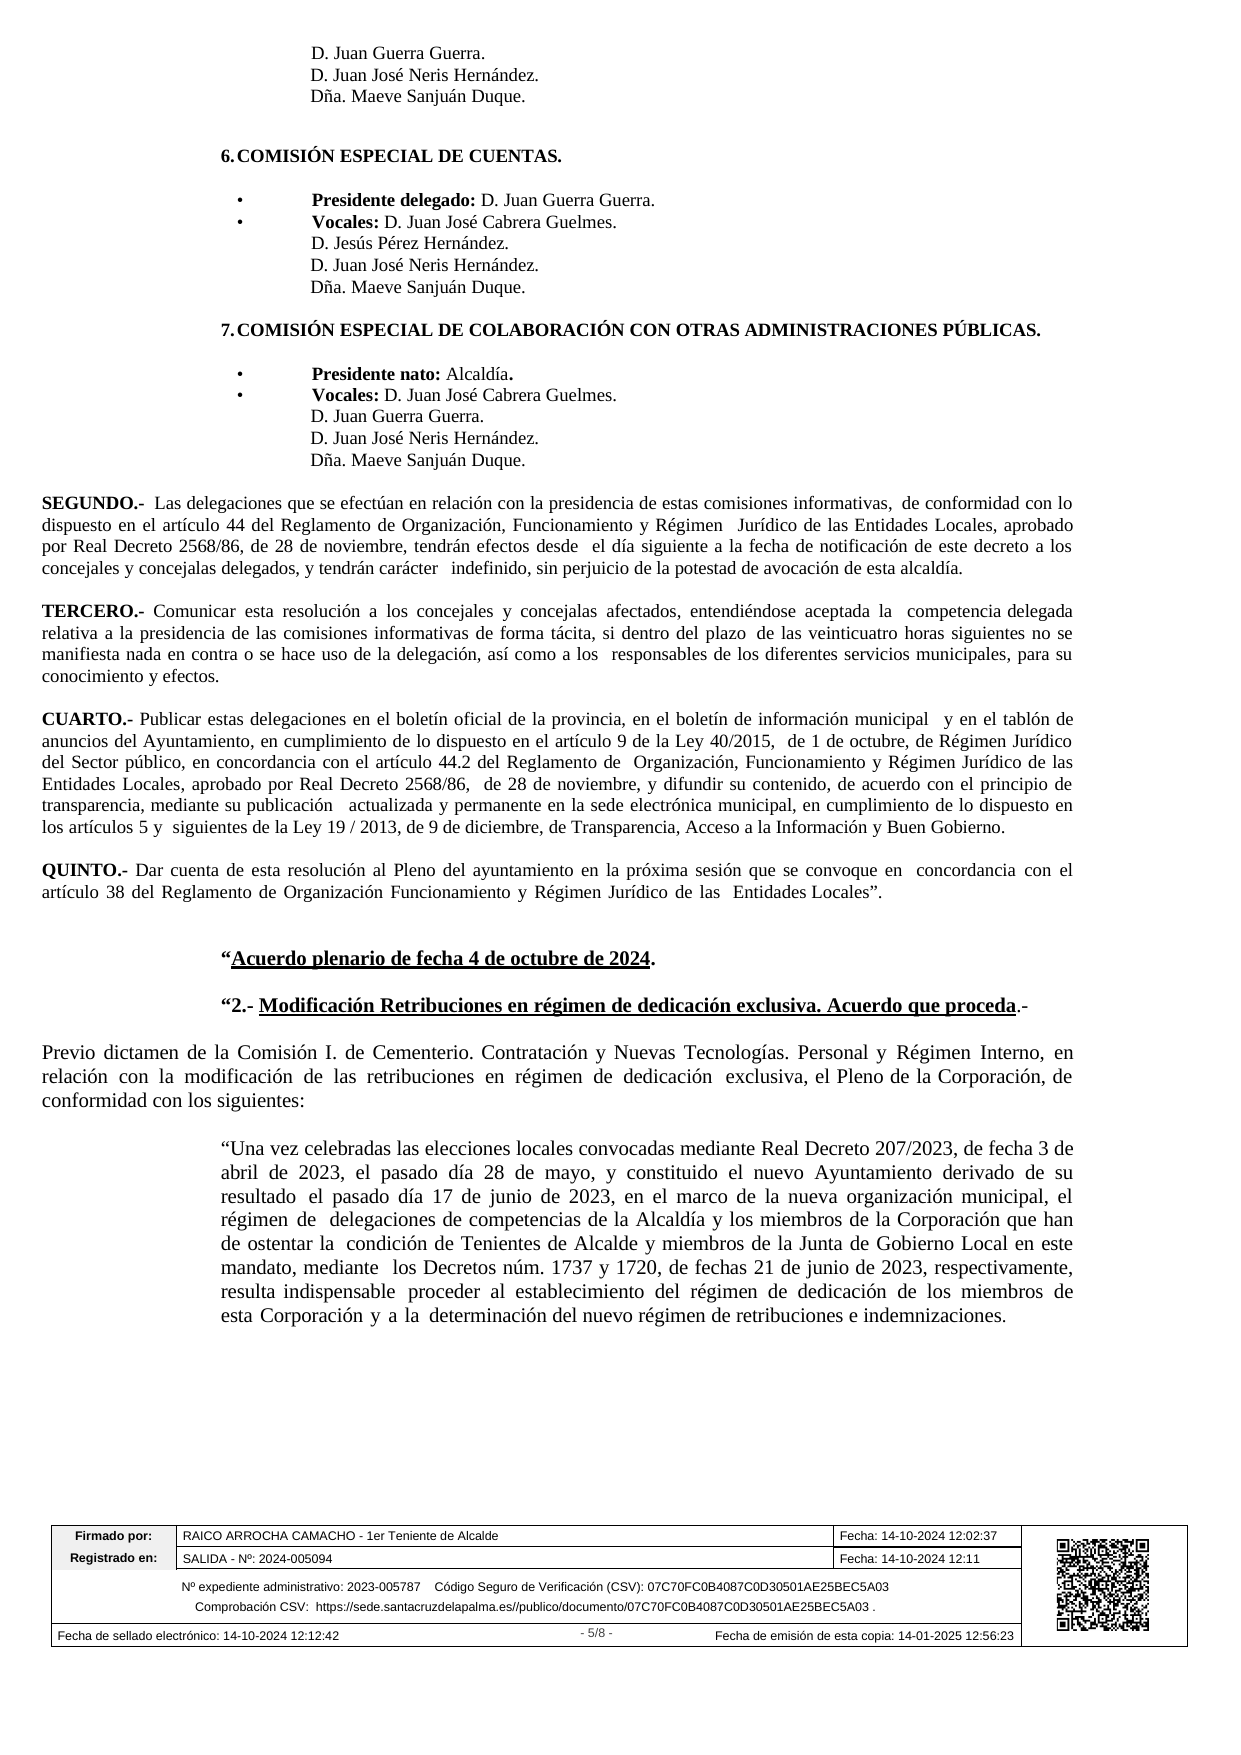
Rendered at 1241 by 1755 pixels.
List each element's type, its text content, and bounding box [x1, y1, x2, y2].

table_cell Fecha de sellado electrónico: 14-10-2024 12:12:42 - 5/8 - Fecha de emisión de esta copia: 14-01-2025 12:56:23 [52, 1624, 1021, 1646]
text D. Jesús Pérez Hernández. [311, 232, 1201, 254]
table_header [1022, 1526, 1187, 1646]
list COMISIÓN ESPECIAL DE CUENTAS. [221, 145, 1201, 167]
text D. Juan Guerra Guerra. [310, 406, 1201, 427]
table_cell SALIDA - Nº: 2024-005094 [177, 1547, 833, 1568]
list Vocales: D. Juan José Cabrera Guelmes. [237, 211, 1201, 232]
subtitle Previo dictamen de la Comisión I. de Cementerio. Contratación y Nuevas Tecnologías. Personal y Régimen Interno, en relación con la modificación de las retribuciones en régimen de dedicación exclusiva, el Pleno de la Corporación, de conformidad con los siguientes: [42, 1041, 1073, 1112]
text D. Juan José Neris Hernández. Dña. Maeve Sanjuán Duque. [310, 427, 571, 470]
text “Acuerdo plenario de fecha 4 de octubre de 2024. [221, 945, 1201, 969]
list Vocales: D. Juan José Cabrera Guelmes. [237, 384, 1201, 406]
text “2.- Modificación Retribuciones en régimen de dedicación exclusiva. Acuerdo que proceda.- [221, 993, 1201, 1017]
list Presidente nato: Alcaldía. [237, 362, 1201, 384]
text SEGUNDO.- Las delegaciones que se efectúan en relación con la presidencia de estas comisiones informativas, de conformidad con lo dispuesto en el artículo 44 del Reglamento de Organización, Funcionamiento y Régimen Jurídico de las Entidades Locales, aprobado por Real Decreto 2568/86, de 28 de noviembre, tendrán efectos desde el día siguiente a la fecha de notificación de este decreto a los concejales y concejalas delegados, y tendrán carácter indefinido, sin perjuicio de la potestad de avocación de esta alcaldía. [42, 492, 1073, 578]
table_cell Fecha: 14-10-2024 12:11 [834, 1548, 1021, 1568]
text D. Juan José Neris Hernández. Dña. Maeve Sanjuán Duque. [310, 64, 571, 107]
text “Una vez celebradas las elecciones locales convocadas mediante Real Decreto 207/2023, de fecha 3 de abril de 2023, el pasado día 28 de mayo, y constituido el nuevo Ayuntamiento derivado de su resultado el pasado día 17 de junio de 2023, en el marco de la nueva organización municipal, el régimen de delegaciones de competencias de la Alcaldía y los miembros de la Corporación que han de ostentar la condición de Tenientes de Alcalde y miembros de la Junta de Gobierno Local en este mandato, mediante los Decretos núm. 1737 y 1720, de fechas 21 de junio de 2023, respectivamente, resulta indispensable proceder al establecimiento del régimen de dedicación de los miembros de esta Corporación y a la determinación del nuevo régimen de retribuciones e indemnizaciones. [221, 1136, 1074, 1327]
text CUARTO.- Publicar estas delegaciones en el boletín oficial de la provincia, en el boletín de información municipal y en el tablón de anuncios del Ayuntamiento, en cumplimiento de lo dispuesto en el artículo 9 de la Ley 40/2015, de 1 de octubre, de Régimen Jurídico del Sector público, en concordancia con el artículo 44.2 del Reglamento de Organización, Funcionamiento y Régimen Jurídico de las Entidades Locales, aprobado por Real Decreto 2568/86, de 28 de noviembre, y difundir su contenido, de acuerdo con el principio de transparencia, mediante su publicación actualizada y permanente en la sede electrónica municipal, en cumplimiento de lo dispuesto en los artículos 5 y siguientes de la Ley 19 / 2013, de 9 de diciembre, de Transparencia, Acceso a la Información y Buen Gobierno. [42, 708, 1074, 837]
text D. Juan José Neris Hernández. Dña. Maeve Sanjuán Duque. [310, 254, 571, 297]
table_header Firmado por: [52, 1526, 176, 1546]
table_header RAICO ARROCHA CAMACHO - 1er Teniente de Alcalde [177, 1526, 833, 1546]
list COMISIÓN ESPECIAL DE COLABORACIÓN CON OTRAS ADMINISTRACIONES PÚBLICAS. [221, 319, 1201, 340]
table_cell Nº expediente administrativo: 2023-005787 Código Seguro de Verificación (CSV): 07C70FC0B4087C0D30501AE25BEC5A03 Comprobación CSV: https://sede.santacruzdelapalma.es//publico/documento/07C70FC0B4087C0D30501AE25BEC5A03 . [52, 1569, 1021, 1623]
table_cell Registrado en: [52, 1548, 176, 1568]
text D. Juan Guerra Guerra. [311, 42, 1201, 64]
list Presidente delegado: D. Juan Guerra Guerra. [237, 189, 1201, 211]
table_header Fecha: 14-10-2024 12:02:37 [834, 1526, 1021, 1546]
text QUINTO.- Dar cuenta de esta resolución al Pleno del ayuntamiento en la próxima sesión que se convoque en concordancia con el artículo 38 del Reglamento de Organización Funcionamiento y Régimen Jurídico de las Entidades Locales”. [42, 859, 1073, 902]
text TERCERO.- Comunicar esta resolución a los concejales y concejalas afectados, entendiéndose aceptada la competencia delegada relativa a la presidencia de las comisiones informativas de forma tácita, si dentro del plazo de las veinticuatro horas siguientes no se manifiesta nada en contra o se hace uso de la delegación, así como a los responsables de los diferentes servicios municipales, para su conocimiento y efectos. [42, 600, 1074, 686]
